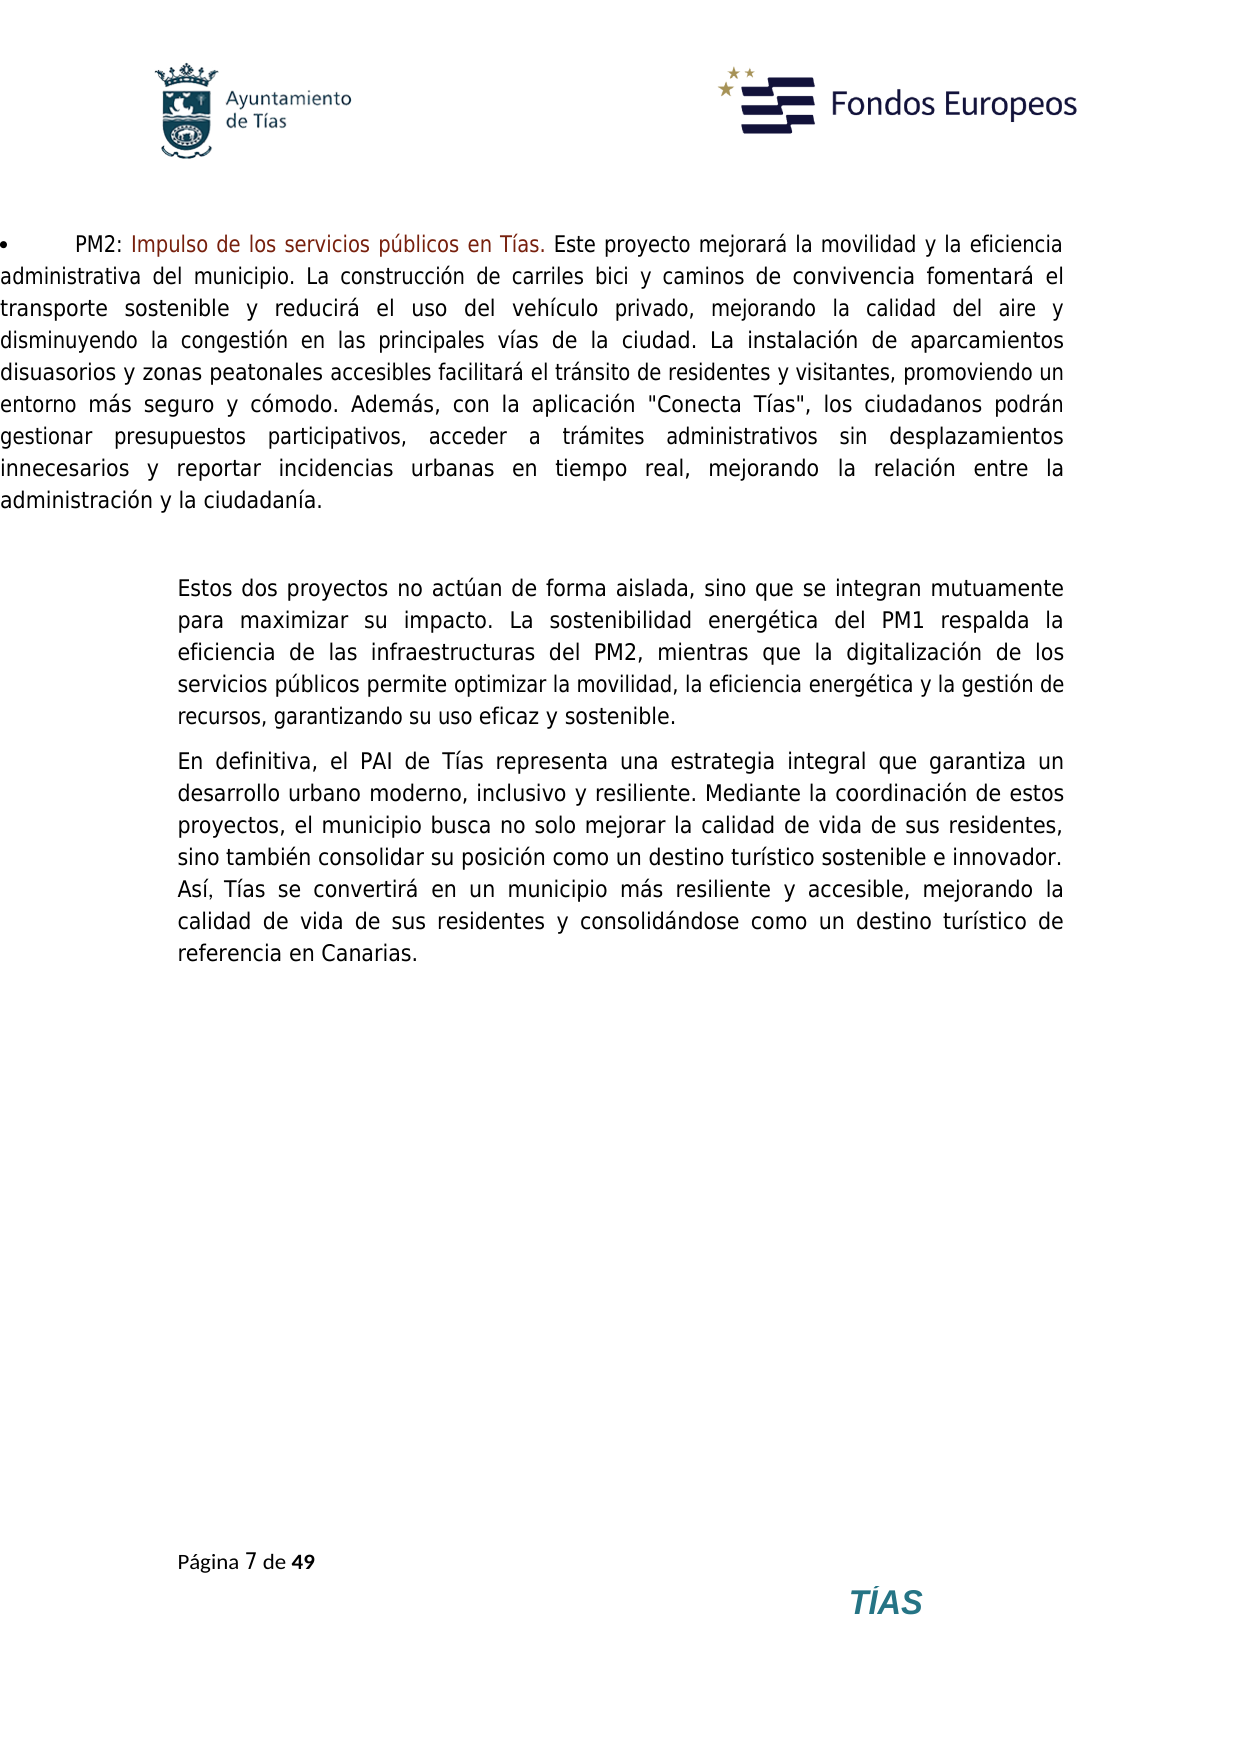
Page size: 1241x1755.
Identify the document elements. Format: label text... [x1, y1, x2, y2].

text Estos dos proyectos no actúan de forma aislada, sino que se integran mutuamente para maximizar su impacto. La sostenibilidad energética del PM1 respalda la eficiencia de las infraestructuras del PM2, mientras que la digitalización de los servicios públicos permite optimizar la movilidad, la eficiencia energética y la gestión de recursos, garantizando su uso eficaz y sostenible. [177, 575, 1064, 729]
text En definitiva, el PAI de Tías representa una estrategia integral que garantiza un desarrollo urbano moderno, inclusivo y resiliente. Mediante la coordinación de estos proyectos, el municipio busca no solo mejorar la calidad de vida de sus residentes, sino también consolidar su posición como un destino turístico sostenible e innovador. Así, Tías se convertirá en un municipio más resiliente y accesible, mejorando la calidad de vida de sus residentes y consolidándose como un destino turístico de referencia en Canarias. [177, 748, 1064, 967]
list PM2: Impulso de los servicios públicos en Tías. Este proyecto mejorará la movilidad y la eficiencia administrativa del municipio. La construcción de carriles bici y caminos de convivencia fomentará el transporte sostenible y reducirá el uso del vehículo privado, mejorando la calidad del aire y disminuyendo la congestión en las principales vías de la ciudad. La instalación de aparcamientos disuasorios y zonas peatonales accesibles facilitará el tránsito de residentes y visitantes, promoviendo un entorno más seguro y cómodo. Además, con la aplicación "Conecta Tías", los ciudadanos podrán gestionar presupuestos participativos, acceder a trámites administrativos sin desplazamientos innecesarios y reportar incidencias urbanas en tiempo real, mejorando la relación entre la administración y la ciudadanía. [0, 231, 1064, 513]
